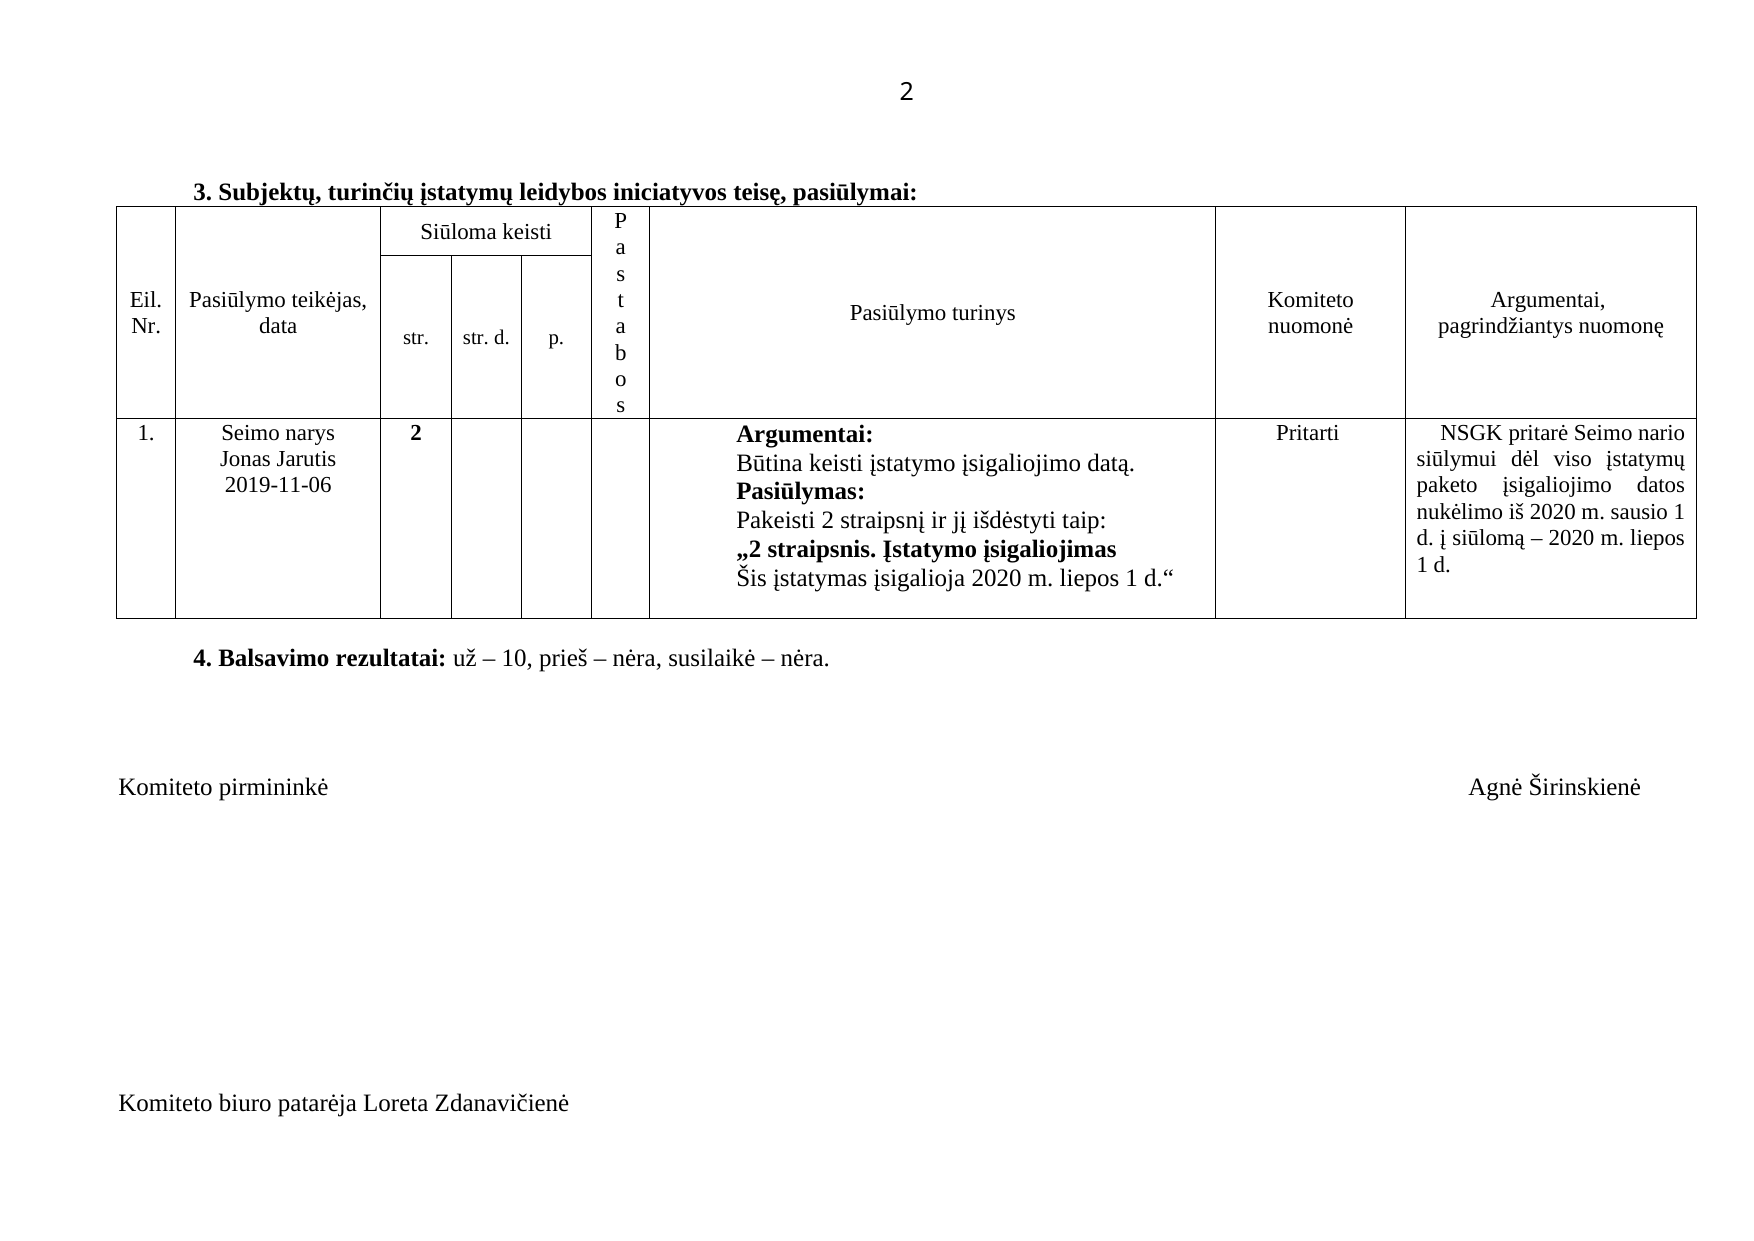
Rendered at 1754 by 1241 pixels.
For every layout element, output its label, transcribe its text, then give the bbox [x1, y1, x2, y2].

table_header Siūloma keisti [381, 207, 591, 255]
table_cell [452, 419, 521, 618]
table_cell [522, 419, 591, 618]
table_header Pastabos [592, 207, 649, 418]
table_cell Argumentai: Būtina keisti įstatymo įsigaliojimo datą. Pasiūlymas: Pakeisti 2 straipsnį ir jį išdėstyti taip: „2 straipsnis. Įstatymo įsigaliojimas Šis įstatymas įsigalioja 2020 m. liepos 1 d.“ [650, 419, 1215, 618]
table_cell str. d. [452, 256, 521, 418]
table_cell 2 [381, 419, 451, 618]
text 4. Balsavimo rezultatai: už – 10, prieš – nėra, susilaikė – nėra. [118, 643, 1695, 672]
table_header Argumentai, pagrindžiantys nuomonę [1406, 207, 1696, 418]
table_cell str. [381, 256, 451, 418]
text Komiteto pirmininkė (Parašas) Agnė Širinskienė [118, 772, 1695, 801]
table_header Pasiūlymo teikėjas, data [176, 207, 380, 418]
table_cell NSGK pritarė Seimo nario siūlymui dėl viso įstatymų paketo įsigaliojimo datos nukėlimo iš 2020 m. sausio 1 d. į siūlomą – 2020 m. liepos 1 d. [1406, 419, 1696, 618]
text 3. Subjektų, turinčių įstatymų leidybos iniciatyvos teisę, pasiūlymai: [118, 177, 1695, 206]
table_cell 1. [117, 419, 175, 618]
text Komiteto biuro patarėja Loreta Zdanavičienė [118, 1088, 1695, 1117]
table_cell [592, 419, 649, 618]
table_cell p. [522, 256, 591, 418]
table_cell Seimo narys Jonas Jarutis 2019-11-06 [176, 419, 380, 618]
table_header Pasiūlymo turinys [650, 207, 1215, 418]
table_cell Pritarti [1216, 419, 1405, 618]
table_header Eil. Nr. [117, 207, 175, 418]
table_header Komiteto nuomonė [1216, 207, 1405, 418]
